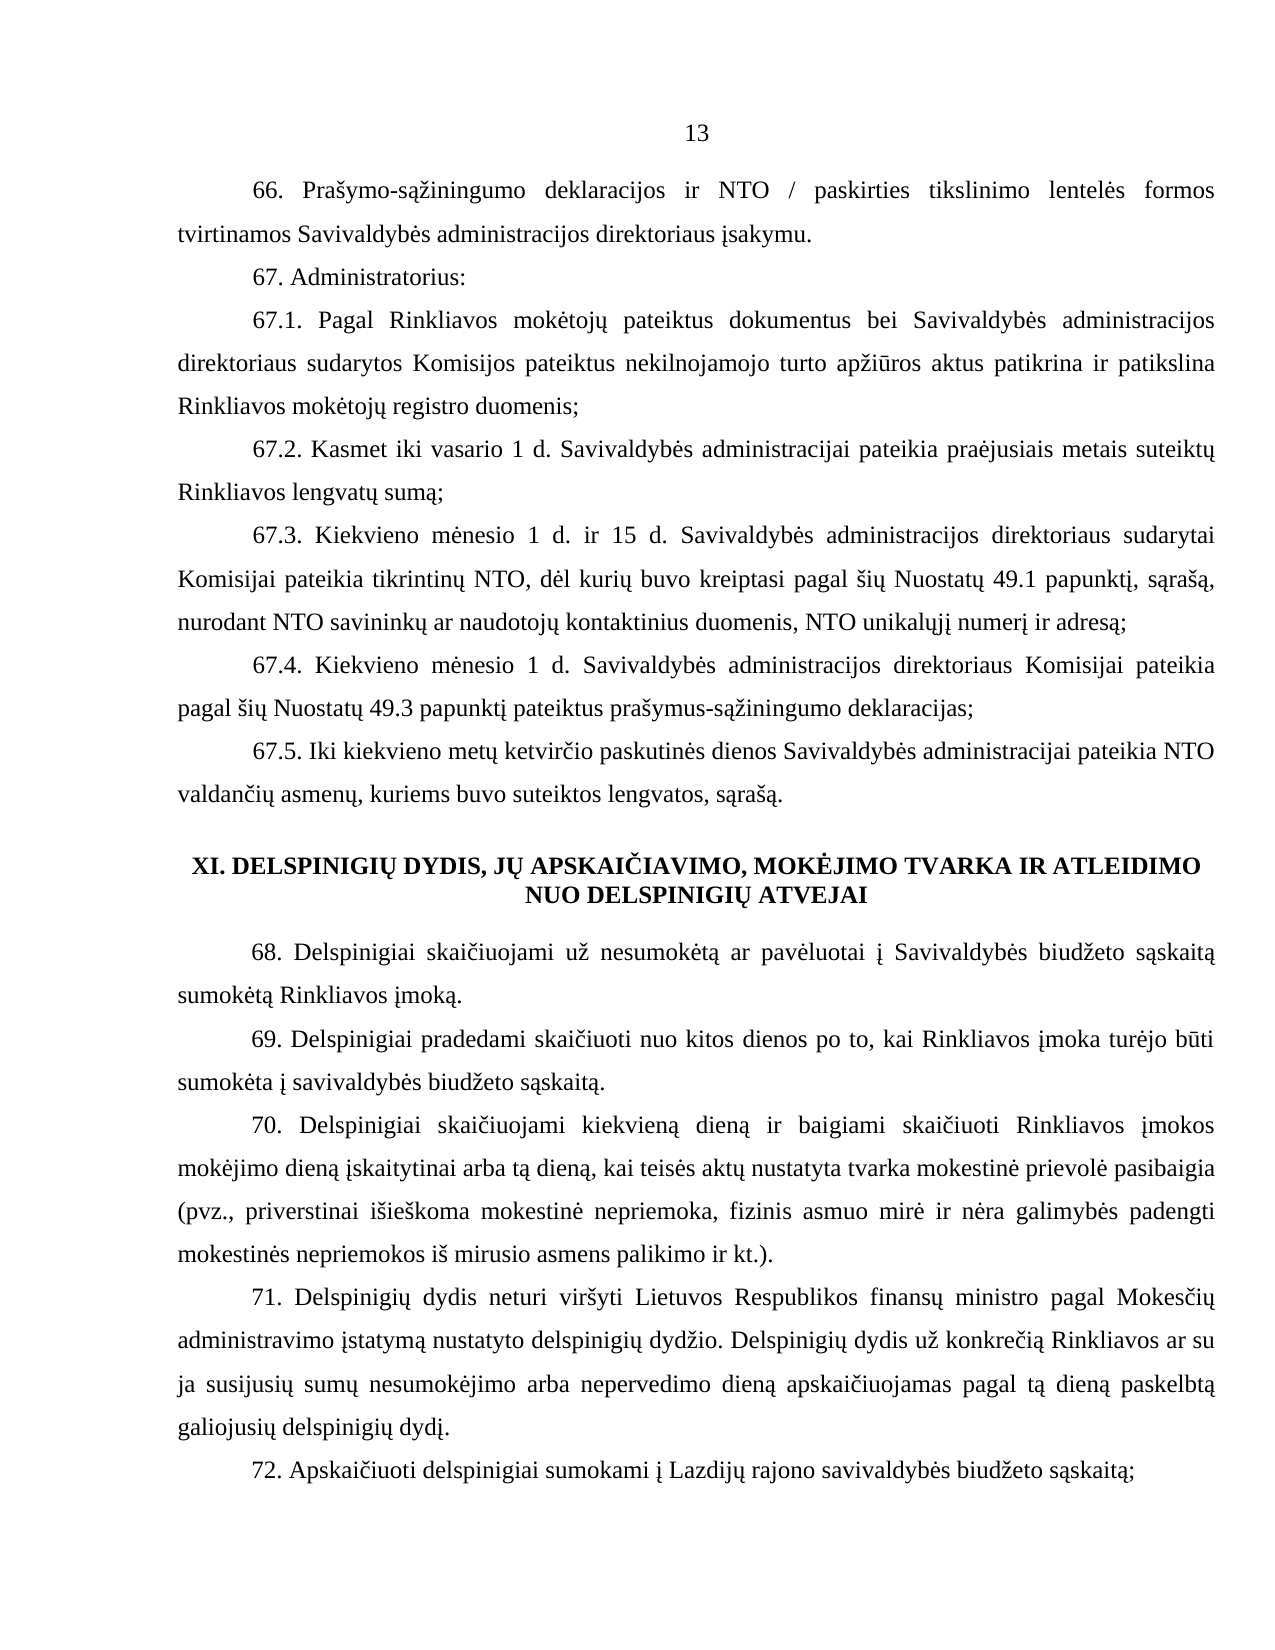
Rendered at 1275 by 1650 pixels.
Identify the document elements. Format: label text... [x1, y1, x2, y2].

text 67.4. Kiekvieno mėnesio 1 d. Savivaldybės administracijos direktoriaus Komisijai pateikia pagal šių Nuostatų 49.3 papunktį pateiktus prašymus-sąžiningumo deklaracijas; [177, 650, 1216, 722]
text 71. Delspinigių dydis neturi viršyti Lietuvos Respublikos finansų ministro pagal Mokesčių administravimo įstatymą nustatyto delspinigių dydžio. Delspinigių dydis už konkrečią Rinkliavos ar su ja susijusių sumų nesumokėjimo arba nepervedimo dieną apskaičiuojamas pagal tą dieną paskelbtą galiojusių delspinigių dydį. [177, 1282, 1216, 1441]
text 67.5. Iki kiekvieno metų ketvirčio paskutinės dienos Savivaldybės administracijai pateikia NTO valdančių asmenų, kuriems buvo suteiktos lengvatos, sąrašą. [177, 736, 1216, 808]
text 67.1. Pagal Rinkliavos mokėtojų pateiktus dokumentus bei Savivaldybės administracijos direktoriaus sudarytos Komisijos pateiktus nekilnojamojo turto apžiūros aktus patikrina ir patikslina Rinkliavos mokėtojų registro duomenis; [177, 305, 1216, 420]
text 70. Delspinigiai skaičiuojami kiekvieną dieną ir baigiami skaičiuoti Rinkliavos įmokos mokėjimo dieną įskaitytinai arba tą dieną, kai teisės aktų nustatyta tvarka mokestinė prievolė pasibaigia (pvz., priverstinai išieškoma mokestinė nepriemoka, fizinis asmuo mirė ir nėra galimybės padengti mokestinės nepriemokos iš mirusio asmens palikimo ir kt.). [177, 1110, 1216, 1268]
text 67.2. Kasmet iki vasario 1 d. Savivaldybės administracijai pateikia praėjusiais metais suteiktų Rinkliavos lengvatų sumą; [177, 434, 1216, 506]
text 67. Administratorius: [177, 262, 1216, 291]
text XI. DELSPINIGIŲ DYDIS, JŲ APSKAIČIAVIMO, MOKĖJIMO TVARKA IR ATLEIDIMO NUO DELSPINIGIŲ ATVEJAI [177, 851, 1216, 909]
text 72. Apskaičiuoti delspinigiai sumokami į Lazdijų rajono savivaldybės biudžeto sąskaitą; [177, 1455, 1216, 1484]
text 69. Delspinigiai pradedami skaičiuoti nuo kitos dienos po to, kai Rinkliavos įmoka turėjo būti sumokėta į savivaldybės biudžeto sąskaitą. [177, 1024, 1216, 1096]
text 67.3. Kiekvieno mėnesio 1 d. ir 15 d. Savivaldybės administracijos direktoriaus sudarytai Komisijai pateikia tikrintinų NTO, dėl kurių buvo kreiptasi pagal šių Nuostatų 49.1 papunktį, sąrašą, nurodant NTO savininkų ar naudotojų kontaktinius duomenis, NTO unikalųjį numerį ir adresą; [177, 521, 1216, 636]
text 66. Prašymo-sąžiningumo deklaracijos ir NTO / paskirties tikslinimo lentelės formos tvirtinamos Savivaldybės administracijos direktoriaus įsakymu. [177, 176, 1216, 247]
text 68. Delspinigiai skaičiuojami už nesumokėtą ar pavėluotai į Savivaldybės biudžeto sąskaitą sumokėtą Rinkliavos įmoką. [177, 937, 1216, 1009]
